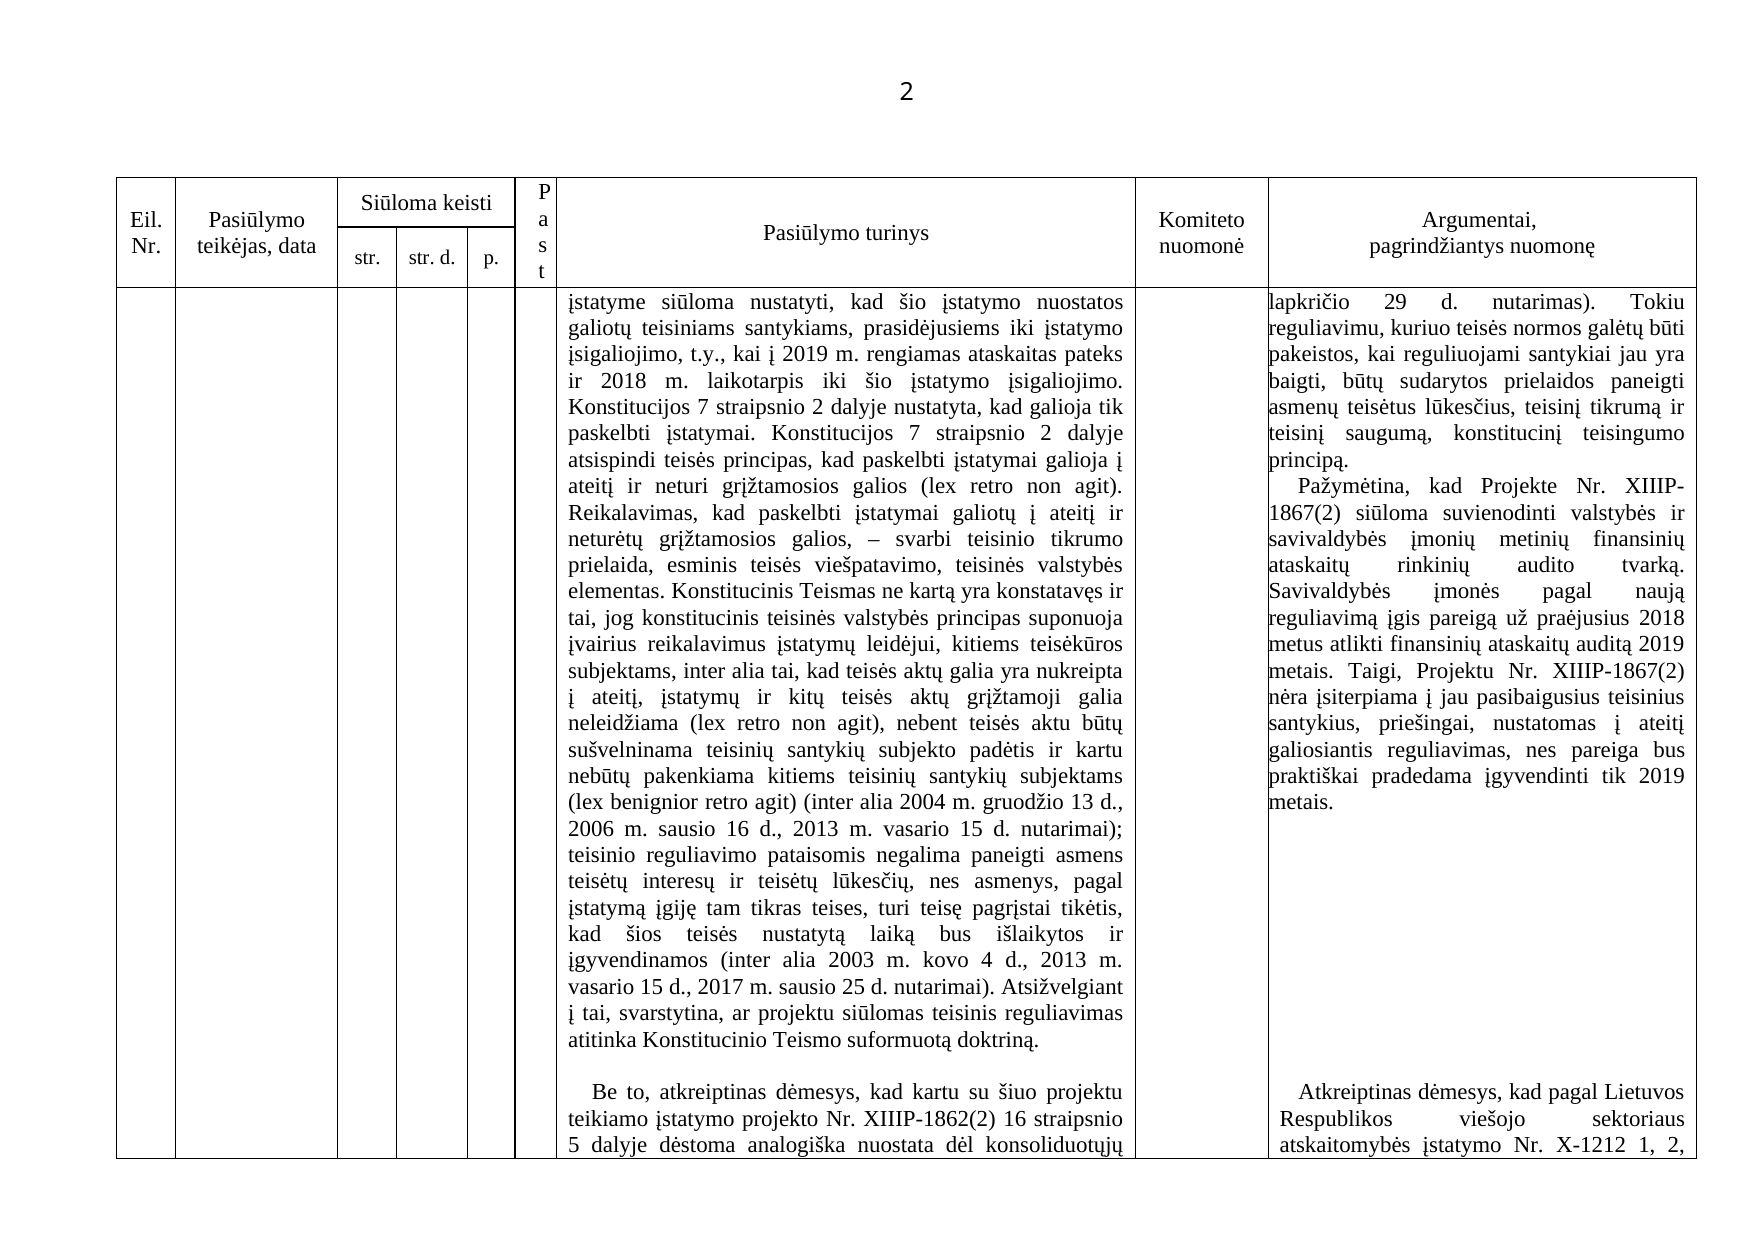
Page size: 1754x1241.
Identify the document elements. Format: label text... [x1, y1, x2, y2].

table_header Argumentai, pagrindžiantys nuomonę [1269, 178, 1696, 287]
table_cell [176, 288, 337, 1157]
table_cell p. [468, 228, 514, 287]
table_header Pasiūlymo teikėjas, data [176, 178, 337, 287]
table_header Pasiūlymo turinys [557, 178, 1135, 287]
table_cell [117, 288, 175, 1157]
table_cell [397, 288, 467, 1157]
table_cell [516, 288, 556, 1157]
table_header Eil. Nr. [117, 178, 175, 287]
table_header Komiteto nuomonė [1136, 178, 1268, 287]
table_cell [468, 288, 514, 1157]
table_cell lapkričio 29 d. nutarimas). Tokiu reguliavimu, kuriuo teisės normos galėtų būti pakeistos, kai reguliuojami santykiai jau yra baigti, būtų sudarytos prielaidos paneigti asmenų teisėtus lūkesčius, teisinį tikrumą ir teisinį saugumą, konstitucinį teisingumo principą. Pažymėtina, kad Projekte Nr. XIIIP-1867(2) siūloma suvienodinti valstybės ir savivaldybės įmonių metinių finansinių ataskaitų rinkinių audito tvarką. Savivaldybės įmonės pagal naują reguliavimą įgis pareigą už praėjusius 2018 metus atlikti finansinių ataskaitų auditą 2019 metais. Taigi, Projektu Nr. XIIIP-1867(2) nėra įsiterpiama į jau pasibaigusius teisinius santykius, priešingai, nustatomas į ateitį galiosiantis reguliavimas, nes pareiga bus praktiškai pradedama įgyvendinti tik 2019 metais. Atkreiptinas dėmesys, kad pagal Lietuvos Respublikos viešojo sektoriaus atskaitomybės įstatymo Nr. X-1212 1, 2, [1269, 288, 1696, 1157]
table_cell str. [338, 228, 396, 287]
table_cell [1136, 288, 1268, 1157]
table_cell įstatyme siūloma nustatyti, kad šio įstatymo nuostatos galiotų teisiniams santykiams, prasidėjusiems iki įstatymo įsigaliojimo, t.y., kai į 2019 m. rengiamas ataskaitas pateks ir 2018 m. laikotarpis iki šio įstatymo įsigaliojimo. Konstitucijos 7 straipsnio 2 dalyje nustatyta, kad galioja tik paskelbti įstatymai. Konstitucijos 7 straipsnio 2 dalyje atsispindi teisės principas, kad paskelbti įstatymai galioja į ateitį ir neturi grįžtamosios galios (lex retro non agit). Reikalavimas, kad paskelbti įstatymai galiotų į ateitį ir neturėtų grįžtamosios galios, – svarbi teisinio tikrumo prielaida, esminis teisės viešpatavimo, teisinės valstybės elementas. Konstitucinis Teismas ne kartą yra konstatavęs ir tai, jog konstitucinis teisinės valstybės principas suponuoja įvairius reikalavimus įstatymų leidėjui, kitiems teisėkūros subjektams, inter alia tai, kad teisės aktų galia yra nukreipta į ateitį, įstatymų ir kitų teisės aktų grįžtamoji galia neleidžiama (lex retro non agit), nebent teisės aktu būtų sušvelninama teisinių santykių subjekto padėtis ir kartu nebūtų pakenkiama kitiems teisinių santykių subjektams (lex benignior retro agit) (inter alia 2004 m. gruodžio 13 d., 2006 m. sausio 16 d., 2013 m. vasario 15 d. nutarimai); teisinio reguliavimo pataisomis negalima paneigti asmens teisėtų interesų ir teisėtų lūkesčių, nes asmenys, pagal įstatymą įgiję tam tikras teises, turi teisę pagrįstai tikėtis, kad šios teisės nustatytą laiką bus išlaikytos ir įgyvendinamos (inter alia 2003 m. kovo 4 d., 2013 m. vasario 15 d., 2017 m. sausio 25 d. nutarimai). Atsižvelgiant į tai, svarstytina, ar projektu siūlomas teisinis reguliavimas atitinka Konstitucinio Teismo suformuotą doktriną. Be to, atkreiptinas dėmesys, kad kartu su šiuo projektu teikiamo įstatymo projekto Nr. XIIIP-1862(2) 16 straipsnio 5 dalyje dėstoma analogiška nuostata dėl konsoliduotųjų [557, 288, 1135, 1157]
table_cell [338, 288, 396, 1157]
table_header Pastabos [516, 178, 556, 287]
table_cell str. d. [397, 228, 467, 287]
table_header Siūloma keisti [338, 178, 514, 226]
